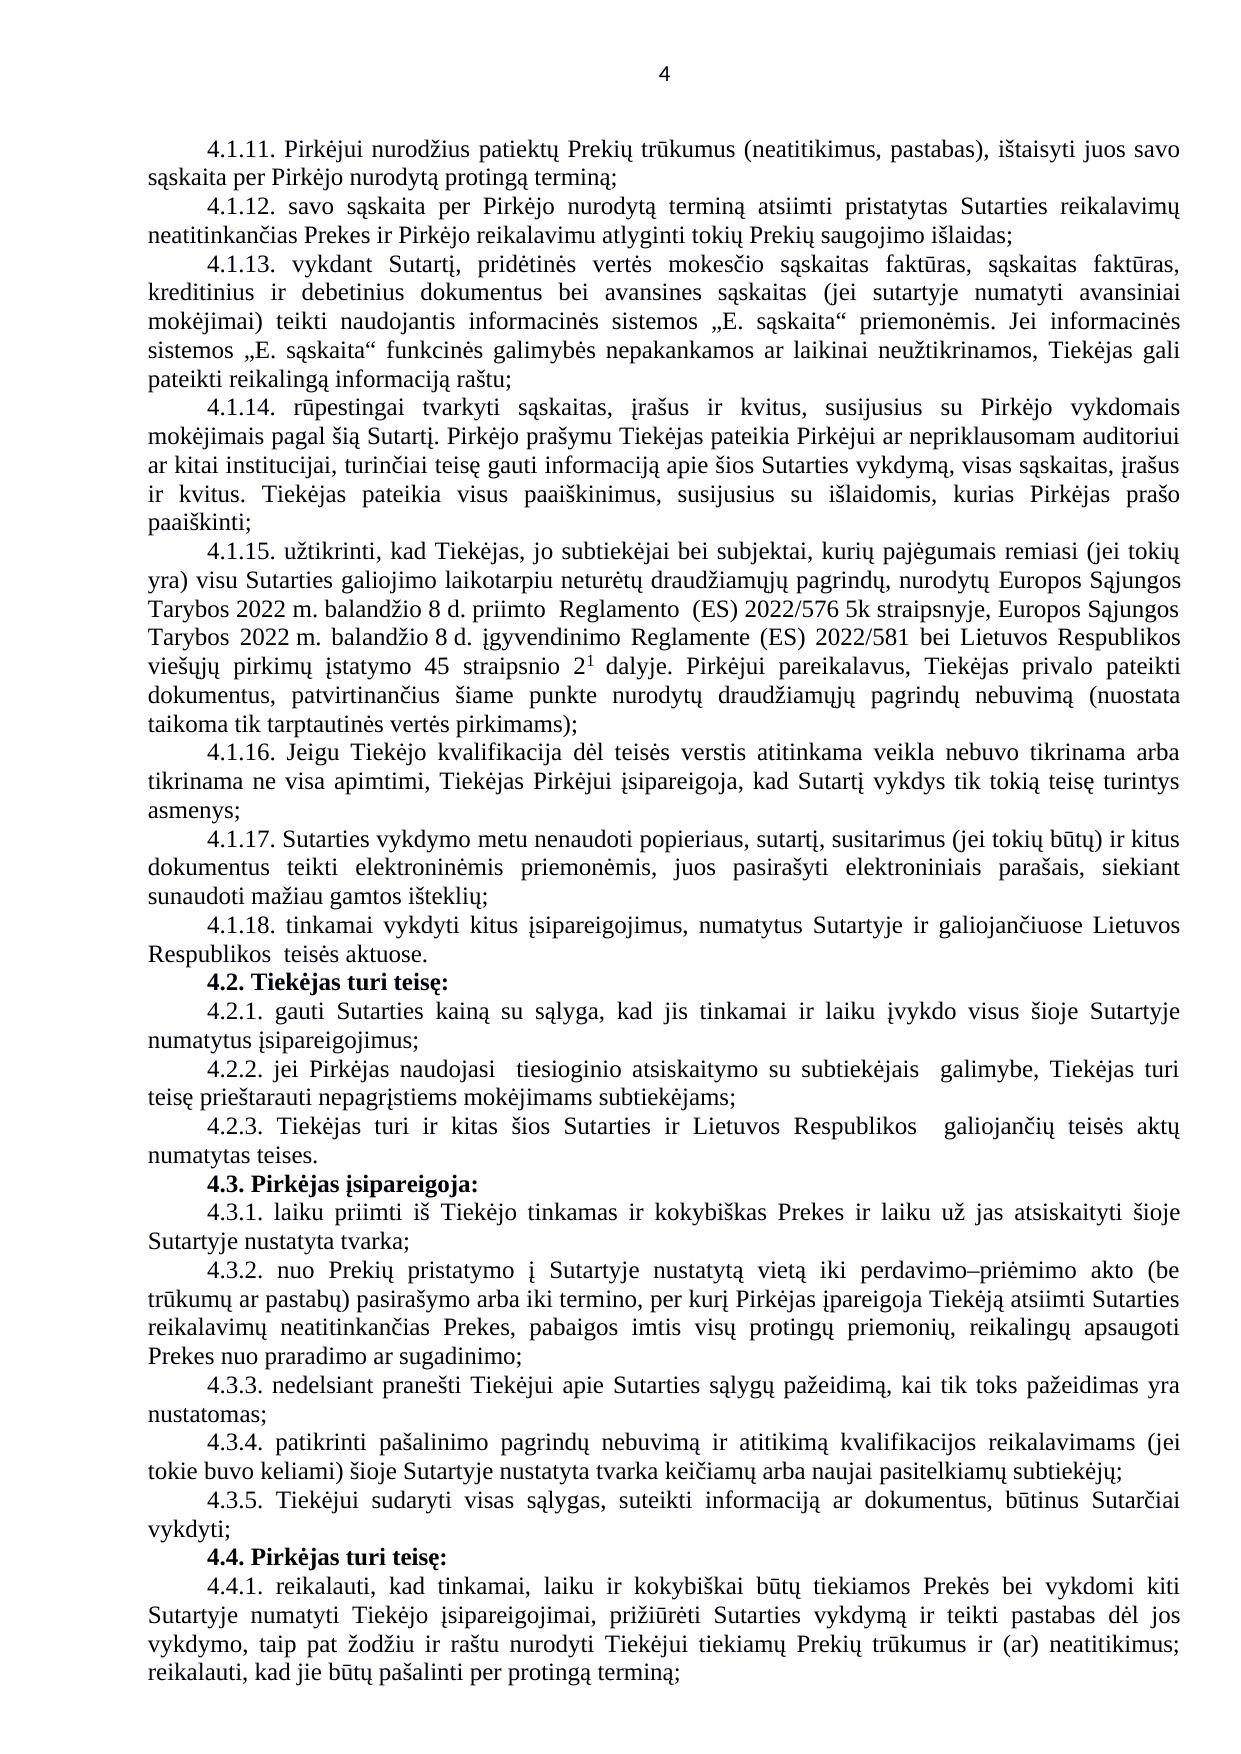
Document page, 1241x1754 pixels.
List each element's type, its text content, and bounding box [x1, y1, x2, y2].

text 4.4.1. reikalauti, kad tinkamai, laiku ir kokybiškai būtų tiekiamos Prekės bei vykdomi kiti Sutartyje numatyti Tiekėjo įsipareigojimai, prižiūrėti Sutarties vykdymą ir teikti pastabas dėl jos vykdymo, taip pat žodžiu ir raštu nurodyti Tiekėjui tiekiamų Prekių trūkumus ir (ar) neatitikimus; reikalauti, kad jie būtų pašalinti per protingą terminą; [148, 1571, 1181, 1686]
text 4.1.16. Jeigu Tiekėjo kvalifikacija dėl teisės verstis atitinkama veikla nebuvo tikrinama arba tikrinama ne visa apimtimi, Tiekėjas Pirkėjui įsipareigoja, kad Sutartį vykdys tik tokią teisę turintys asmenys; [148, 737, 1181, 824]
text 4.2.1. gauti Sutarties kainą su sąlyga, kad jis tinkamai ir laiku įvykdo visus šioje Sutartyje numatytus įsipareigojimus; [148, 996, 1181, 1054]
text 4.1.17. Sutarties vykdymo metu nenaudoti popieriaus, sutartį, susitarimus (jei tokių būtų) ir kitus dokumentus teikti elektroninėmis priemonėmis, juos pasirašyti elektroniniais parašais, siekiant sunaudoti mažiau gamtos išteklių; [148, 824, 1181, 910]
text 4.1.18. tinkamai vykdyti kitus įsipareigojimus, numatytus Sutartyje ir galiojančiuose Lietuvos Respublikos teisės aktuose. [148, 910, 1181, 967]
text 4.3.1. laiku priimti iš Tiekėjo tinkamas ir kokybiškas Prekes ir laiku už jas atsiskaityti šioje Sutartyje nustatyta tvarka; [148, 1197, 1181, 1255]
text 4.3.3. nedelsiant pranešti Tiekėjui apie Sutarties sąlygų pažeidimą, kai tik toks pažeidimas yra nustatomas; [148, 1370, 1181, 1427]
text 4.2.2. jei Pirkėjas naudojasi tiesioginio atsiskaitymo su subtiekėjais galimybe, Tiekėjas turi teisę prieštarauti nepagrįstiems mokėjimams subtiekėjams; [148, 1054, 1181, 1111]
text 4.3. Pirkėjas įsipareigoja: [148, 1169, 1181, 1197]
text 4.4. Pirkėjas turi teisę: [148, 1542, 1181, 1571]
text 4.2. Tiekėjas turi teisę: [148, 967, 1181, 996]
text 4.1.11. Pirkėjui nurodžius patiektų Prekių trūkumus (neatitikimus, pastabas), ištaisyti juos savo sąskaita per Pirkėjo nurodytą protingą terminą; [148, 134, 1181, 191]
text 4.3.2. nuo Prekių pristatymo į Sutartyje nustatytą vietą iki perdavimo–priėmimo akto (be trūkumų ar pastabų) pasirašymo arba iki termino, per kurį Pirkėjas įpareigoja Tiekėją atsiimti Sutarties reikalavimų neatitinkančias Prekes, pabaigos imtis visų protingų priemonių, reikalingų apsaugoti Prekes nuo praradimo ar sugadinimo; [148, 1255, 1181, 1370]
text 4.1.12. savo sąskaita per Pirkėjo nurodytą terminą atsiimti pristatytas Sutarties reikalavimų neatitinkančias Prekes ir Pirkėjo reikalavimu atlyginti tokių Prekių saugojimo išlaidas; [148, 191, 1181, 249]
text 4.3.5. Tiekėjui sudaryti visas sąlygas, suteikti informaciją ar dokumentus, būtinus Sutarčiai vykdyti; [148, 1485, 1181, 1542]
text 4.1.15. užtikrinti, kad Tiekėjas, jo subtiekėjai bei subjektai, kurių pajėgumais remiasi (jei tokių yra) visu Sutarties galiojimo laikotarpiu neturėtų draudžiamųjų pagrindų, nurodytų Europos Sąjungos Tarybos 2022 m. balandžio 8 d. priimto Reglamento (ES) 2022/576 5k straipsnyje, Europos Sąjungos Tarybos 2022 m. balandžio 8 d. įgyvendinimo Reglamente (ES) 2022/581 bei Lietuvos Respublikos viešųjų pirkimų įstatymo 45 straipsnio 21 dalyje. Pirkėjui pareikalavus, Tiekėjas privalo pateikti dokumentus, patvirtinančius šiame punkte nurodytų draudžiamųjų pagrindų nebuvimą (nuostata taikoma tik tarptautinės vertės pirkimams); [148, 536, 1181, 737]
text 4.2.3. Tiekėjas turi ir kitas šios Sutarties ir Lietuvos Respublikos galiojančių teisės aktų numatytas teises. [148, 1111, 1181, 1169]
text 4.1.14. rūpestingai tvarkyti sąskaitas, įrašus ir kvitus, susijusius su Pirkėjo vykdomais mokėjimais pagal šią Sutartį. Pirkėjo prašymu Tiekėjas pateikia Pirkėjui ar nepriklausomam auditoriui ar kitai institucijai, turinčiai teisę gauti informaciją apie šios Sutarties vykdymą, visas sąskaitas, įrašus ir kvitus. Tiekėjas pateikia visus paaiškinimus, susijusius su išlaidomis, kurias Pirkėjas prašo paaiškinti; [148, 392, 1181, 536]
text 4.3.4. patikrinti pašalinimo pagrindų nebuvimą ir atitikimą kvalifikacijos reikalavimams (jei tokie buvo keliami) šioje Sutartyje nustatyta tvarka keičiamų arba naujai pasitelkiamų subtiekėjų; [148, 1427, 1181, 1485]
text 4.1.13. vykdant Sutartį, pridėtinės vertės mokesčio sąskaitas faktūras, sąskaitas faktūras, kreditinius ir debetinius dokumentus bei avansines sąskaitas (jei sutartyje numatyti avansiniai mokėjimai) teikti naudojantis informacinės sistemos „E. sąskaita“ priemonėmis. Jei informacinės sistemos „E. sąskaita“ funkcinės galimybės nepakankamos ar laikinai neužtikrinamos, Tiekėjas gali pateikti reikalingą informaciją raštu; [148, 249, 1181, 392]
